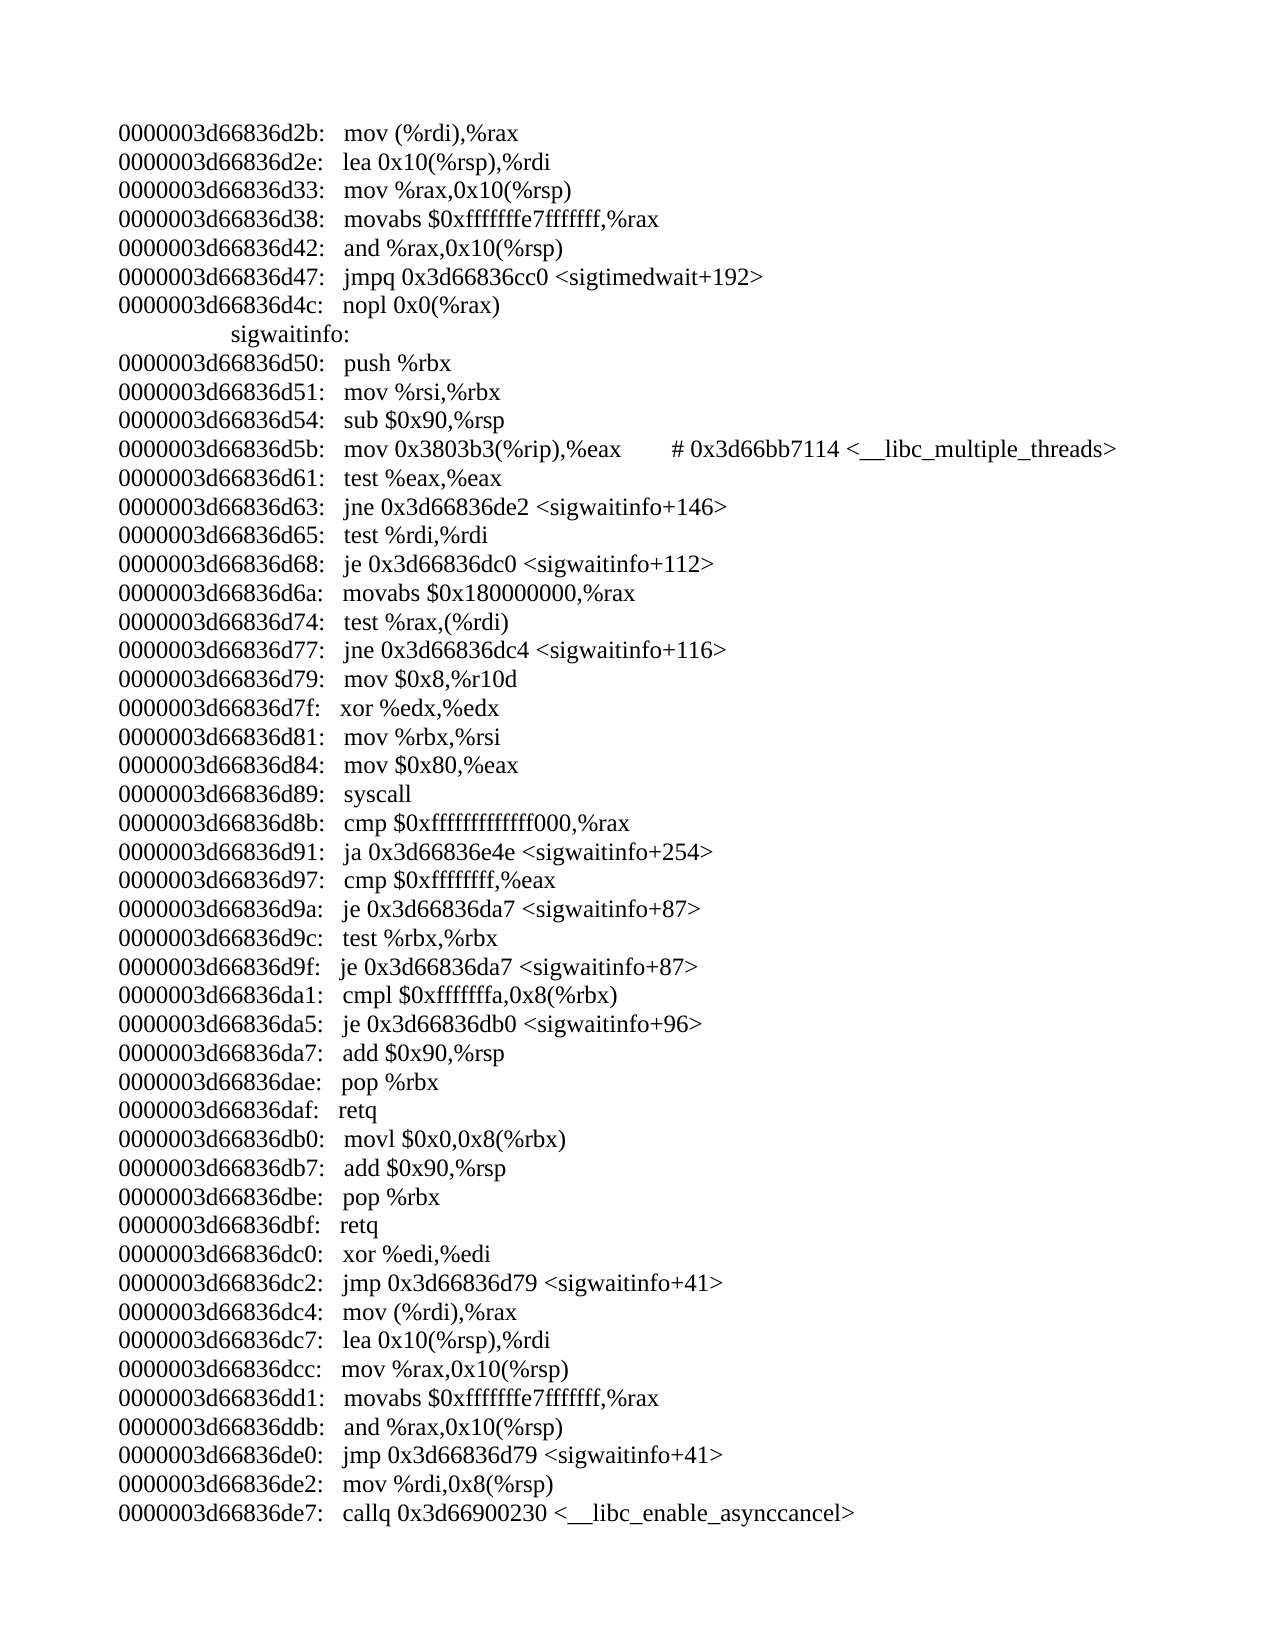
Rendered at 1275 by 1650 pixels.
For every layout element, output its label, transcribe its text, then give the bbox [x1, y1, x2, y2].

text 0000003d66836de0: jmp 0x3d66836d79 <sigwaitinfo+41> [118, 1441, 1157, 1469]
text 0000003d66836d51: mov %rsi,%rbx [118, 377, 1157, 406]
text 0000003d66836dbf: retq [118, 1211, 1157, 1239]
text 0000003d66836dc7: lea 0x10(%rsp),%rdi [118, 1326, 1157, 1354]
text 0000003d66836d6a: movabs $0x180000000,%rax [118, 578, 1157, 607]
text 0000003d66836d47: jmpq 0x3d66836cc0 <sigtimedwait+192> [118, 262, 1157, 291]
text 0000003d66836dc0: xor %edi,%edi [118, 1239, 1157, 1268]
text 0000003d66836d63: jne 0x3d66836de2 <sigwaitinfo+146> [118, 492, 1157, 521]
text 0000003d66836d9c: test %rbx,%rbx [118, 923, 1157, 952]
text 0000003d66836d2b: mov (%rdi),%rax [118, 118, 1157, 147]
text 0000003d66836da7: add $0x90,%rsp [118, 1038, 1157, 1067]
text 0000003d66836de7: callq 0x3d66900230 <__libc_enable_asynccancel> [118, 1498, 1157, 1527]
text 0000003d66836d84: mov $0x80,%eax [118, 751, 1157, 779]
text 0000003d66836db7: add $0x90,%rsp [118, 1153, 1157, 1182]
text 0000003d66836de2: mov %rdi,0x8(%rsp) [118, 1469, 1157, 1498]
text 0000003d66836d38: movabs $0xfffffffe7fffffff,%rax [118, 204, 1157, 233]
text 0000003d66836d79: mov $0x8,%r10d [118, 664, 1157, 693]
text 0000003d66836dd1: movabs $0xfffffffe7fffffff,%rax [118, 1383, 1157, 1412]
text 0000003d66836d8b: cmp $0xfffffffffffff000,%rax [118, 808, 1157, 837]
text 0000003d66836d65: test %rdi,%rdi [118, 521, 1157, 549]
text 0000003d66836d77: jne 0x3d66836dc4 <sigwaitinfo+116> [118, 636, 1157, 664]
text 0000003d66836d97: cmp $0xffffffff,%eax [118, 866, 1157, 894]
text 0000003d66836d81: mov %rbx,%rsi [118, 722, 1157, 751]
text sigwaitinfo: [118, 319, 1157, 348]
text 0000003d66836d9a: je 0x3d66836da7 <sigwaitinfo+87> [118, 894, 1157, 923]
text 0000003d66836da1: cmpl $0xfffffffa,0x8(%rbx) [118, 981, 1157, 1009]
text 0000003d66836dbe: pop %rbx [118, 1182, 1157, 1211]
text 0000003d66836dc4: mov (%rdi),%rax [118, 1297, 1157, 1326]
text 0000003d66836d42: and %rax,0x10(%rsp) [118, 233, 1157, 262]
text 0000003d66836d2e: lea 0x10(%rsp),%rdi [118, 147, 1157, 176]
text 0000003d66836d4c: nopl 0x0(%rax) [118, 291, 1157, 319]
text 0000003d66836dae: pop %rbx [118, 1067, 1157, 1096]
text 0000003d66836dcc: mov %rax,0x10(%rsp) [118, 1354, 1157, 1383]
text 0000003d66836d5b: mov 0x3803b3(%rip),%eax # 0x3d66bb7114 <__libc_multiple_threads> [118, 434, 1157, 463]
text 0000003d66836db0: movl $0x0,0x8(%rbx) [118, 1124, 1157, 1153]
text 0000003d66836d89: syscall [118, 779, 1157, 808]
text 0000003d66836d50: push %rbx [118, 348, 1157, 377]
text 0000003d66836d68: je 0x3d66836dc0 <sigwaitinfo+112> [118, 549, 1157, 578]
text 0000003d66836d91: ja 0x3d66836e4e <sigwaitinfo+254> [118, 837, 1157, 866]
text 0000003d66836d7f: xor %edx,%edx [118, 693, 1157, 722]
text 0000003d66836d54: sub $0x90,%rsp [118, 406, 1157, 434]
text 0000003d66836ddb: and %rax,0x10(%rsp) [118, 1412, 1157, 1441]
text 0000003d66836da5: je 0x3d66836db0 <sigwaitinfo+96> [118, 1009, 1157, 1038]
text 0000003d66836d9f: je 0x3d66836da7 <sigwaitinfo+87> [118, 952, 1157, 981]
text 0000003d66836d61: test %eax,%eax [118, 463, 1157, 492]
text 0000003d66836d74: test %rax,(%rdi) [118, 607, 1157, 636]
text 0000003d66836dc2: jmp 0x3d66836d79 <sigwaitinfo+41> [118, 1268, 1157, 1297]
text 0000003d66836daf: retq [118, 1096, 1157, 1124]
text 0000003d66836d33: mov %rax,0x10(%rsp) [118, 176, 1157, 204]
